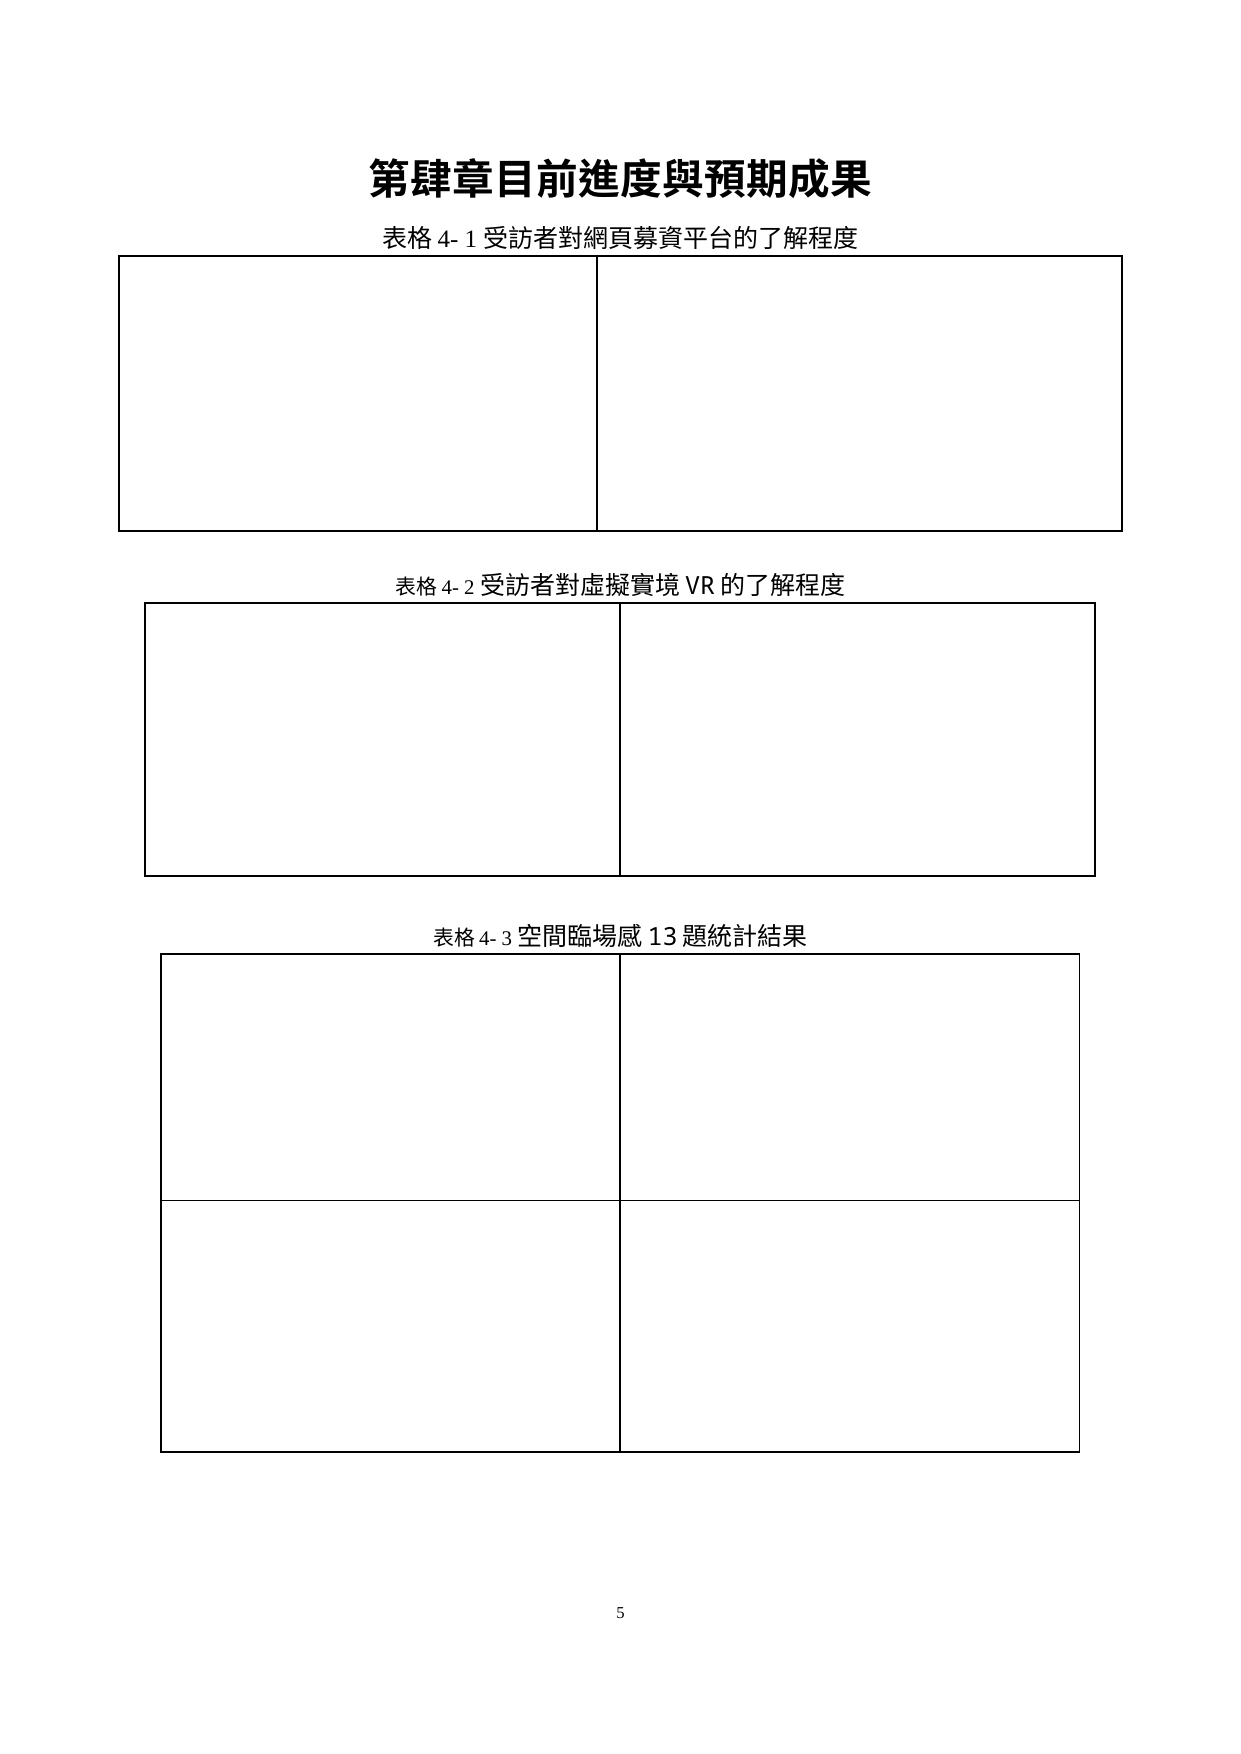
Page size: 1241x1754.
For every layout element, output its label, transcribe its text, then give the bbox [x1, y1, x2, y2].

table_cell [621, 1201, 1079, 1451]
text 表格4- 1 受訪者對網頁募資平台的了解程度 [148, 219, 1092, 255]
table_header [120, 257, 596, 529]
table_header [162, 955, 619, 1200]
table_header [598, 257, 1121, 529]
list 目前進度與預期成果 [148, 146, 1092, 206]
text 表格4- 2 受訪者對虛擬實境VR的了解程度 [148, 566, 1092, 602]
table_header [621, 955, 1079, 1200]
table_header [146, 604, 619, 875]
text 表格4- 3 空間臨場感13題統計結果 [148, 917, 1092, 953]
table_cell [162, 1201, 619, 1451]
table_header [621, 604, 1094, 875]
